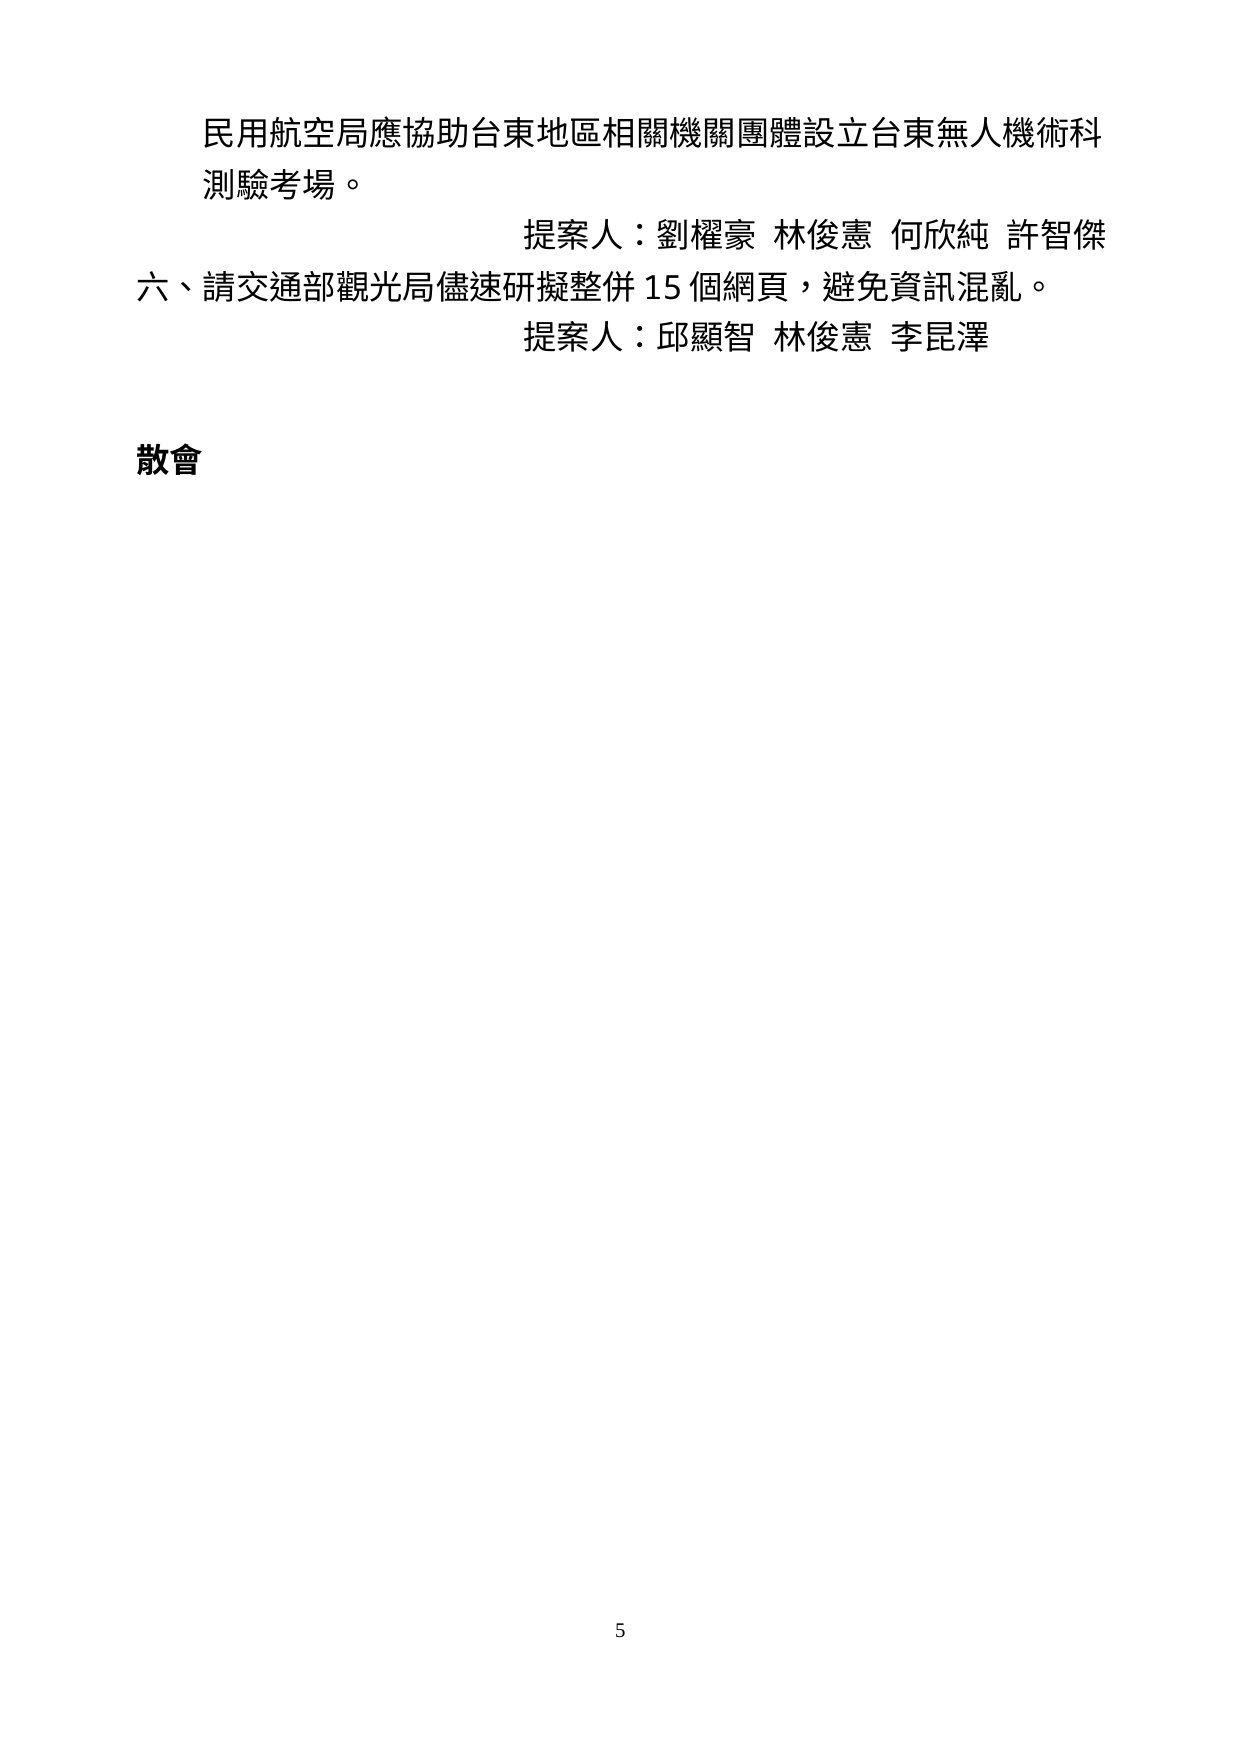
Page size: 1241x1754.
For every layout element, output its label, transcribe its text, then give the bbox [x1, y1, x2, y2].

text 提案人：劉櫂豪 林俊憲 何欣純 許智傑 [523, 207, 1117, 257]
text 六、請交通部觀光局儘速研擬整併15個網頁，避免資訊混亂。 [136, 257, 1104, 309]
text 民用航空局應協助台東地區相關機關團體設立台東無人機術科測驗考場。 [136, 103, 1104, 207]
text 散會 [136, 416, 1104, 478]
text 提案人：邱顯智 林俊憲 李昆澤 [523, 309, 1117, 359]
